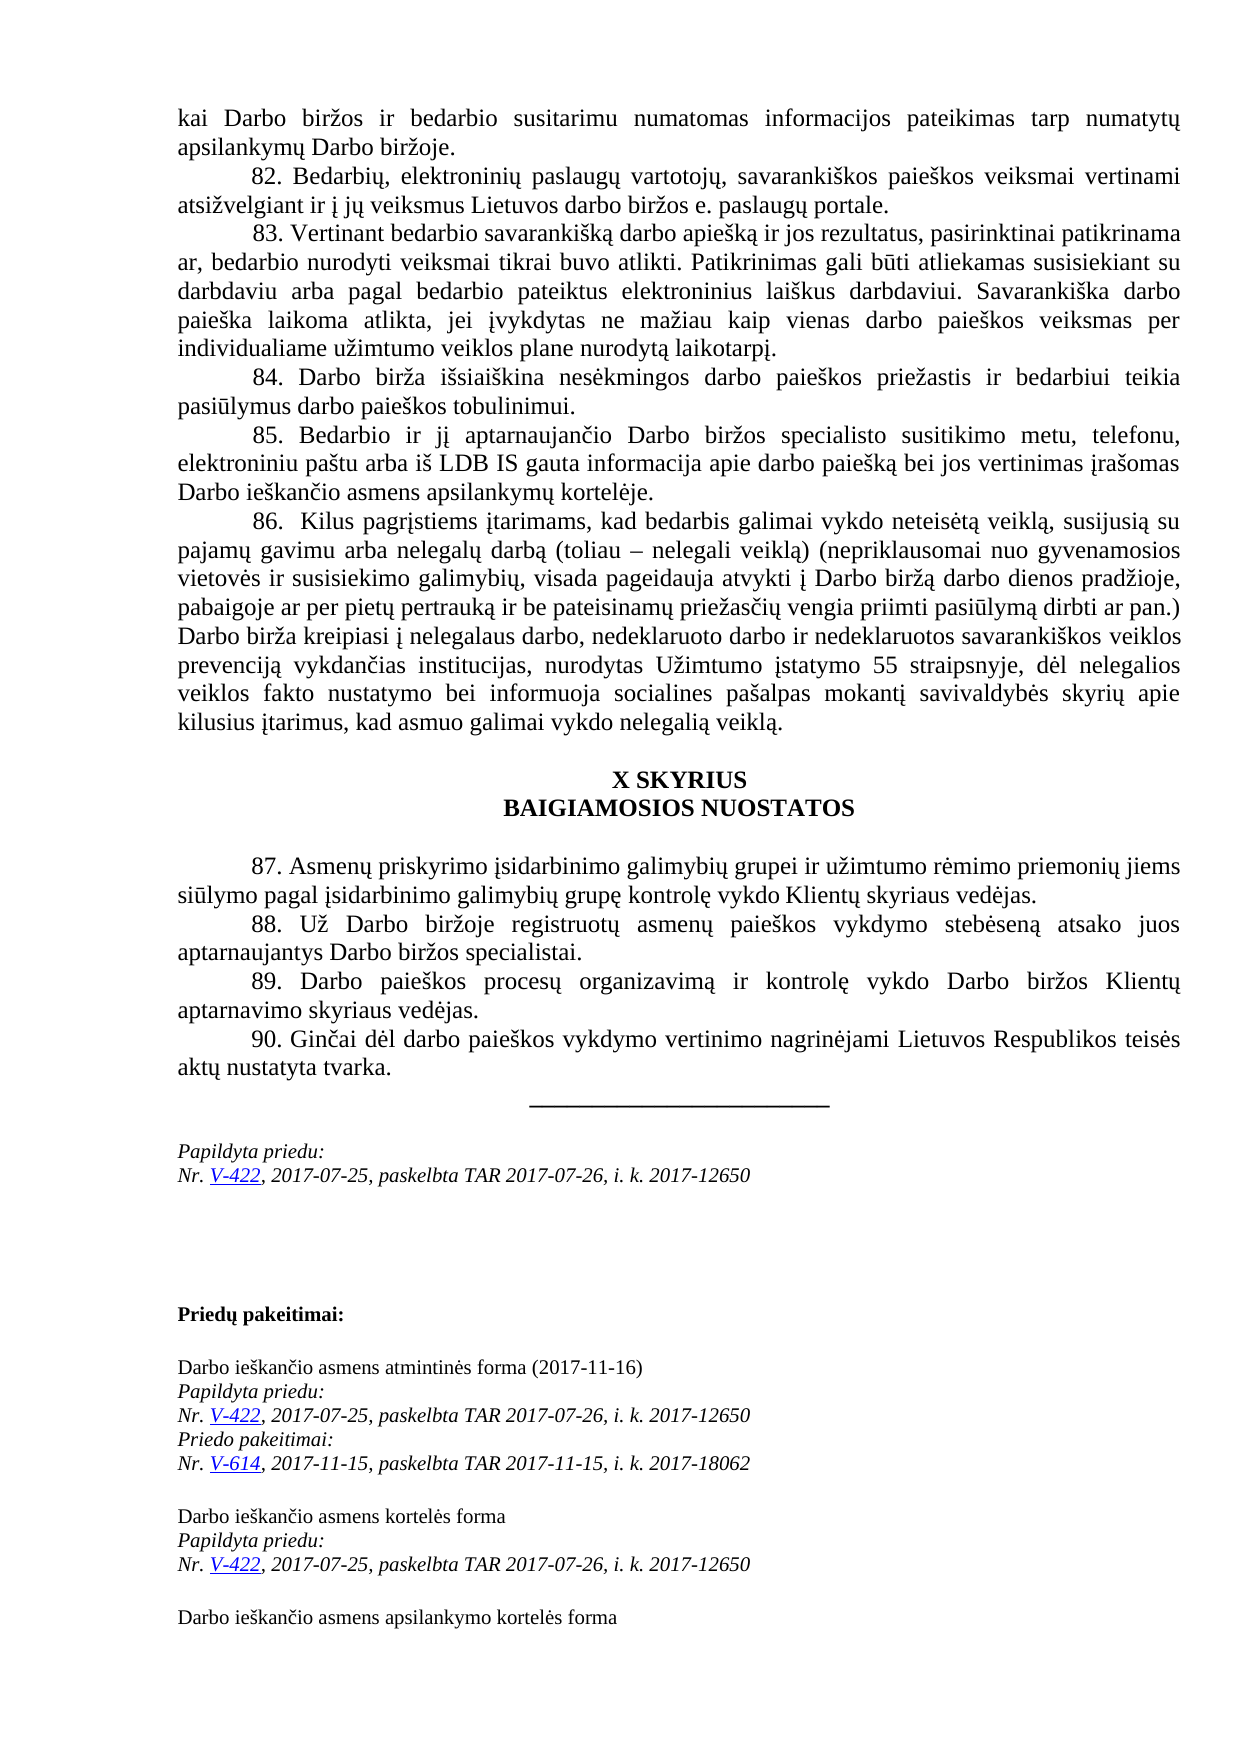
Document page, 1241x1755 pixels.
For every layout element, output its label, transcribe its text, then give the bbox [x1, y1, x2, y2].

text Papildyta priedu: [177, 1379, 1181, 1403]
text Darbo ieškančio asmens atmintinės forma (2017-11-16) [177, 1355, 1181, 1379]
text Nr. V-422, 2017-07-25, paskelbta TAR 2017-07-26, i. k. 2017-12650 [177, 1163, 1181, 1187]
text 88. Už Darbo biržoje registruotų asmenų paieškos vykdymo stebėseną atsako juos aptarnaujantys Darbo biržos specialistai. [177, 909, 1181, 966]
text X SKYRIUS [177, 765, 1181, 793]
text Priedo pakeitimai: [177, 1427, 1181, 1451]
text Darbo ieškančio asmens kortelės forma [177, 1504, 1181, 1528]
text Priedų pakeitimai: [177, 1302, 1181, 1326]
text BAIGIAMOSIOS NUOSTATOS [177, 793, 1181, 822]
text 90. Ginčai dėl darbo paieškos vykdymo vertinimo nagrinėjami Lietuvos Respublikos teisės aktų nustatyta tvarka. [177, 1024, 1181, 1081]
text 84. Darbo birža išsiaiškina nesėkmingos darbo paieškos priežastis ir bedarbiui teikia pasiūlymus darbo paieškos tobulinimui. [177, 362, 1181, 420]
text 86. Kilus pagrįstiems įtarimams, kad bedarbis galimai vykdo neteisėtą veiklą, susijusią su pajamų gavimu arba nelegalų darbą (toliau – nelegali veiklą) (nepriklausomai nuo gyvenamosios vietovės ir susisiekimo galimybių, visada pageidauja atvykti į Darbo biržą darbo dienos pradžioje, pabaigoje ar per pietų pertrauką ir be pateisinamų priežasčių vengia priimti pasiūlymą dirbti ar pan.) Darbo birža kreipiasi į nelegalaus darbo, nedeklaruoto darbo ir nedeklaruotos savarankiškos veiklos prevenciją vykdančias institucijas, nurodytas Užimtumo įstatymo 55 straipsnyje, dėl nelegalios veiklos fakto nustatymo bei informuoja socialines pašalpas mokantį savivaldybės skyrių apie kilusius įtarimus, kad asmuo galimai vykdo nelegalią veiklą. [177, 506, 1181, 736]
text Papildyta priedu: [177, 1528, 1181, 1552]
text 87. Asmenų priskyrimo įsidarbinimo galimybių grupei ir užimtumo rėmimo priemonių jiems siūlymo pagal įsidarbinimo galimybių grupę kontrolę vykdo Klientų skyriaus vedėjas. [177, 851, 1181, 909]
text 85. Bedarbio ir jį aptarnaujančio Darbo biržos specialisto susitikimo metu, telefonu, elektroniniu paštu arba iš LDB IS gauta informacija apie darbo paiešką bei jos vertinimas įrašomas Darbo ieškančio asmens apsilankymų kortelėje. [177, 420, 1181, 506]
text ________________________ [177, 1081, 1181, 1110]
text Papildyta priedu: [177, 1139, 1181, 1163]
text 82. Bedarbių, elektroninių paslaugų vartotojų, savarankiškos paieškos veiksmai vertinami atsižvelgiant ir į jų veiksmus Lietuvos darbo biržos e. paslaugų portale. [177, 161, 1181, 218]
text Nr. V-422, 2017-07-25, paskelbta TAR 2017-07-26, i. k. 2017-12650 [177, 1403, 1181, 1427]
text Darbo ieškančio asmens apsilankymo kortelės forma [177, 1605, 1181, 1629]
text Nr. V-422, 2017-07-25, paskelbta TAR 2017-07-26, i. k. 2017-12650 [177, 1552, 1181, 1576]
text 89. Darbo paieškos procesų organizavimą ir kontrolę vykdo Darbo biržos Klientų aptarnavimo skyriaus vedėjas. [177, 966, 1181, 1024]
text 83. Vertinant bedarbio savarankišką darbo apiešką ir jos rezultatus, pasirinktinai patikrinama ar, bedarbio nurodyti veiksmai tikrai buvo atlikti. Patikrinimas gali būti atliekamas susisiekiant su darbdaviu arba pagal bedarbio pateiktus elektroninius laiškus darbdaviui. Savarankiška darbo paieška laikoma atlikta, jei įvykdytas ne mažiau kaip vienas darbo paieškos veiksmas per individualiame užimtumo veiklos plane nurodytą laikotarpį. [177, 218, 1181, 362]
text kai Darbo biržos ir bedarbio susitarimu numatomas informacijos pateikimas tarp numatytų apsilankymų Darbo biržoje. [177, 103, 1181, 161]
text Nr. V-614, 2017-11-15, paskelbta TAR 2017-11-15, i. k. 2017-18062 [177, 1451, 1181, 1475]
